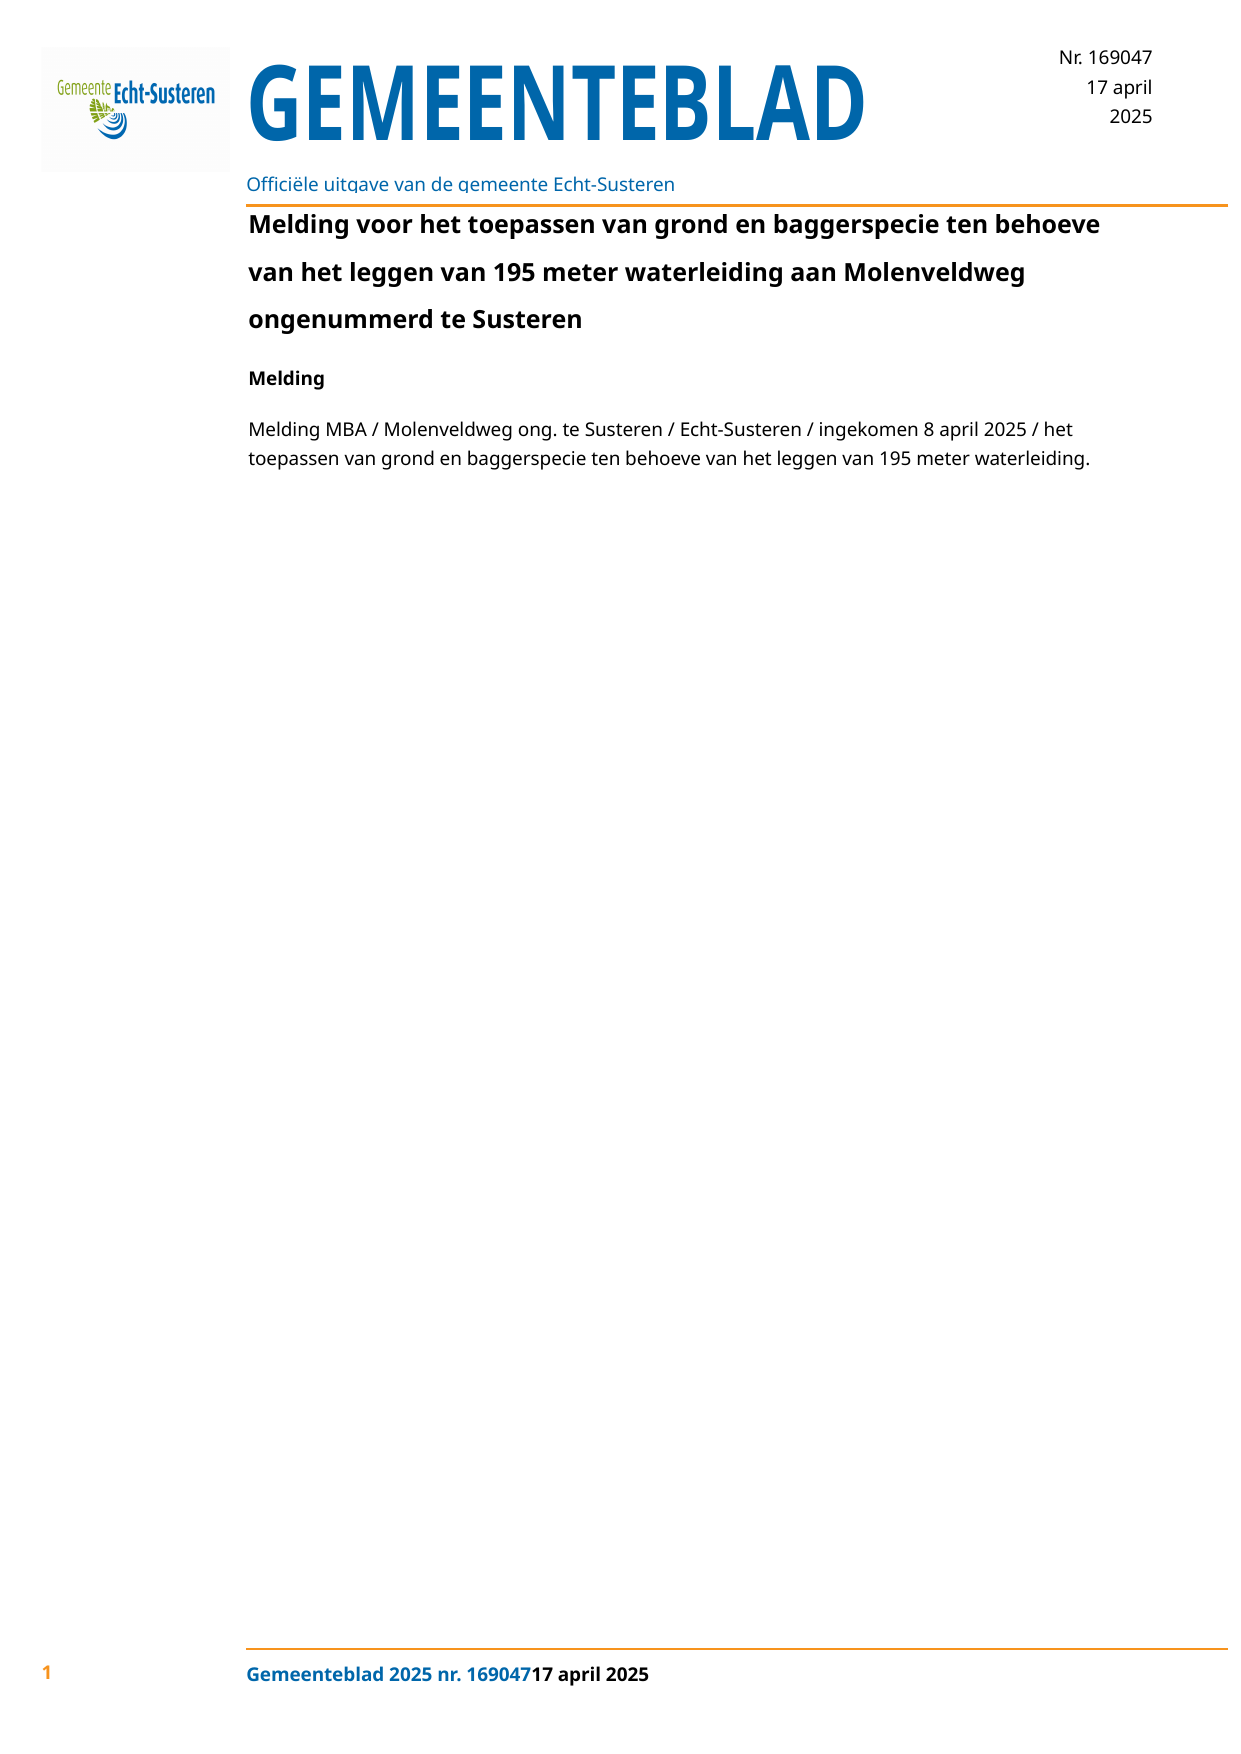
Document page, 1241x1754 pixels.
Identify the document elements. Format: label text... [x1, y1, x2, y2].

text Melding voor het toepassen van grond en baggerspecie ten behoeve van het leggen van 195 meter waterleiding aan Molenveldweg ongenummerd te Susteren [248, 207, 1152, 336]
text Melding MBA / Molenveldweg ong. te Susteren / Echt-Susteren / ingekomen 8 april 2025 / het toepassen van grond en baggerspecie ten behoeve van het leggen van 195 meter waterleiding. [248, 416, 1152, 471]
picture [41, 47, 231, 172]
text Melding [248, 366, 1152, 391]
